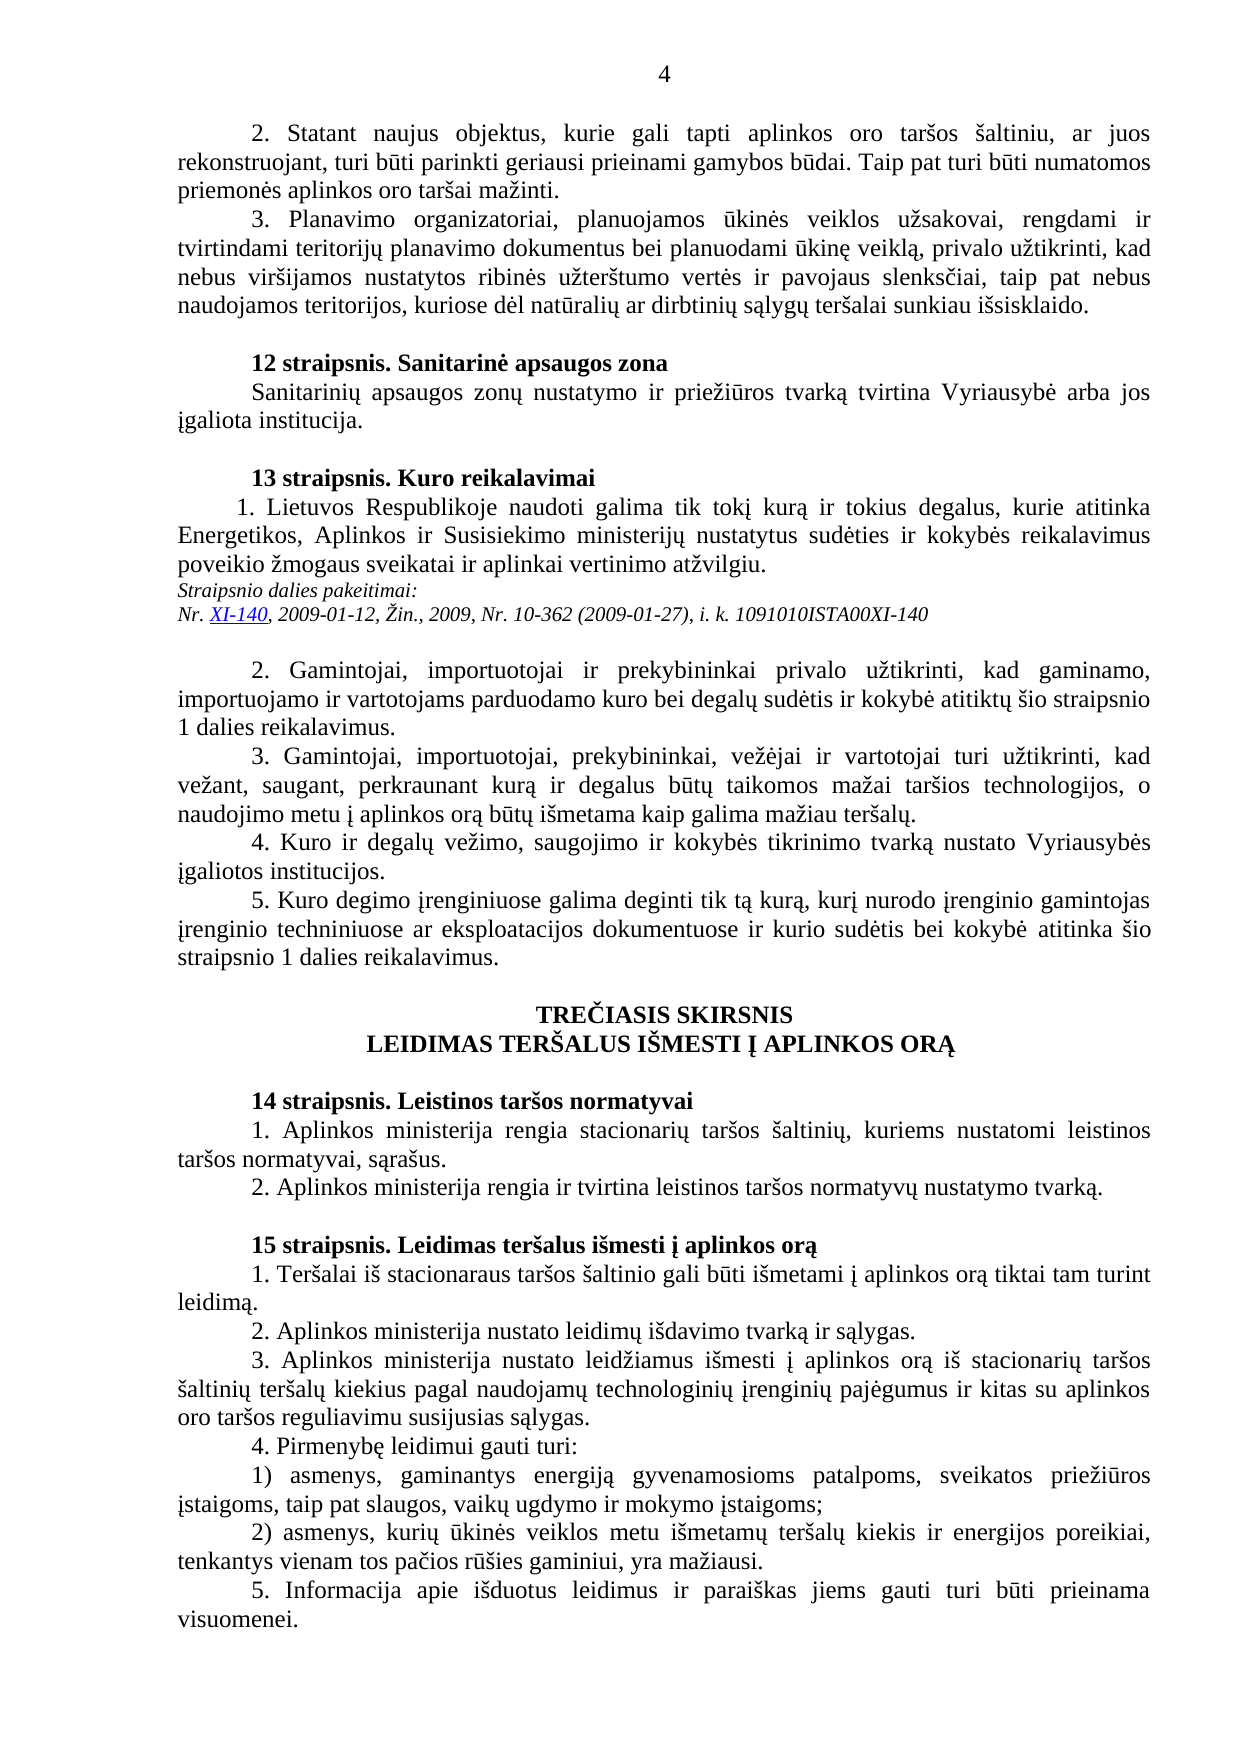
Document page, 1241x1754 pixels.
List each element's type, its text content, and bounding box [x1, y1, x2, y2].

text Sanitarinių apsaugos zonų nustatymo ir priežiūros tvarką tvirtina Vyriausybė arba jos įgaliota institucija. [177, 377, 1152, 434]
text LEIDIMAS TERŠALUS IŠMESTI Į APLINKOS ORĄ [177, 1029, 1152, 1057]
text 12 straipsnis. Sanitarinė apsaugos zona [177, 348, 1152, 377]
text 15 straipsnis. Leidimas teršalus išmesti į aplinkos orą [177, 1230, 1152, 1259]
text 14 straipsnis. Leistinos taršos normatyvai [177, 1086, 1152, 1115]
text 4. Pirmenybę leidimui gauti turi: [177, 1431, 1152, 1460]
text Nr. XI-140, 2009-01-12, Žin., 2009, Nr. 10-362 (2009-01-27), i. k. 1091010ISTA00XI-140 [177, 602, 1152, 626]
text 3. Aplinkos ministerija nustato leidžiamus išmesti į aplinkos orą iš stacionarių taršos šaltinių teršalų kiekius pagal naudojamų technologinių įrenginių pajėgumus ir kitas su aplinkos oro taršos reguliavimu susijusias sąlygas. [177, 1345, 1152, 1431]
text 2. Gamintojai, importuotojai ir prekybininkai privalo užtikrinti, kad gaminamo, importuojamo ir vartotojams parduodamo kuro bei degalų sudėtis ir kokybė atitiktų šio straipsnio 1 dalies reikalavimus. [177, 655, 1152, 741]
text 13 straipsnis. Kuro reikalavimai [177, 463, 1152, 492]
text 1. Lietuvos Respublikoje naudoti galima tik tokį kurą ir tokius degalus, kurie atitinka Energetikos, Aplinkos ir Susisiekimo ministerijų nustatytus sudėties ir kokybės reikalavimus poveikio žmogaus sveikatai ir aplinkai vertinimo atžvilgiu. [177, 492, 1152, 578]
text 3. Planavimo organizatoriai, planuojamos ūkinės veiklos užsakovai, rengdami ir tvirtindami teritorijų planavimo dokumentus bei planuodami ūkinę veiklą, privalo užtikrinti, kad nebus viršijamos nustatytos ribinės užterštumo vertės ir pavojaus slenksčiai, taip pat nebus naudojamos teritorijos, kuriose dėl natūralių ar dirbtinių sąlygų teršalai sunkiau išsisklaido. [177, 204, 1152, 319]
text 2) asmenys, kurių ūkinės veiklos metu išmetamų teršalų kiekis ir energijos poreikiai, tenkantys vienam tos pačios rūšies gaminiui, yra mažiausi. [177, 1517, 1152, 1575]
text 5. Kuro degimo įrenginiuose galima deginti tik tą kurą, kurį nurodo įrenginio gamintojas įrenginio techniniuose ar eksploatacijos dokumentuose ir kurio sudėtis bei kokybė atitinka šio straipsnio 1 dalies reikalavimus. [177, 885, 1152, 971]
text 1. Teršalai iš stacionaraus taršos šaltinio gali būti išmetami į aplinkos orą tiktai tam turint leidimą. [177, 1259, 1152, 1316]
text Straipsnio dalies pakeitimai: [177, 578, 1152, 602]
text 5. Informacija apie išduotus leidimus ir paraiškas jiems gauti turi būti prieinama visuomenei. [177, 1575, 1152, 1632]
text 2. Aplinkos ministerija nustato leidimų išdavimo tvarką ir sąlygas. [177, 1316, 1152, 1345]
text 2. Aplinkos ministerija rengia ir tvirtina leistinos taršos normatyvų nustatymo tvarką. [177, 1172, 1152, 1201]
text 1. Aplinkos ministerija rengia stacionarių taršos šaltinių, kuriems nustatomi leistinos taršos normatyvai, sąrašus. [177, 1115, 1152, 1172]
text 2. Statant naujus objektus, kurie gali tapti aplinkos oro taršos šaltiniu, ar juos rekonstruojant, turi būti parinkti geriausi prieinami gamybos būdai. Taip pat turi būti numatomos priemonės aplinkos oro taršai mažinti. [177, 118, 1152, 204]
text 4. Kuro ir degalų vežimo, saugojimo ir kokybės tikrinimo tvarką nustato Vyriausybės įgaliotos institucijos. [177, 827, 1152, 885]
text 1) asmenys, gaminantys energiją gyvenamosioms patalpoms, sveikatos priežiūros įstaigoms, taip pat slaugos, vaikų ugdymo ir mokymo įstaigoms; [177, 1460, 1152, 1517]
text TREČIASIS SKIRSNIS [177, 1000, 1152, 1029]
text 3. Gamintojai, importuotojai, prekybininkai, vežėjai ir vartotojai turi užtikrinti, kad vežant, saugant, perkraunant kurą ir degalus būtų taikomos mažai taršios technologijos, o naudojimo metu į aplinkos orą būtų išmetama kaip galima mažiau teršalų. [177, 741, 1152, 827]
